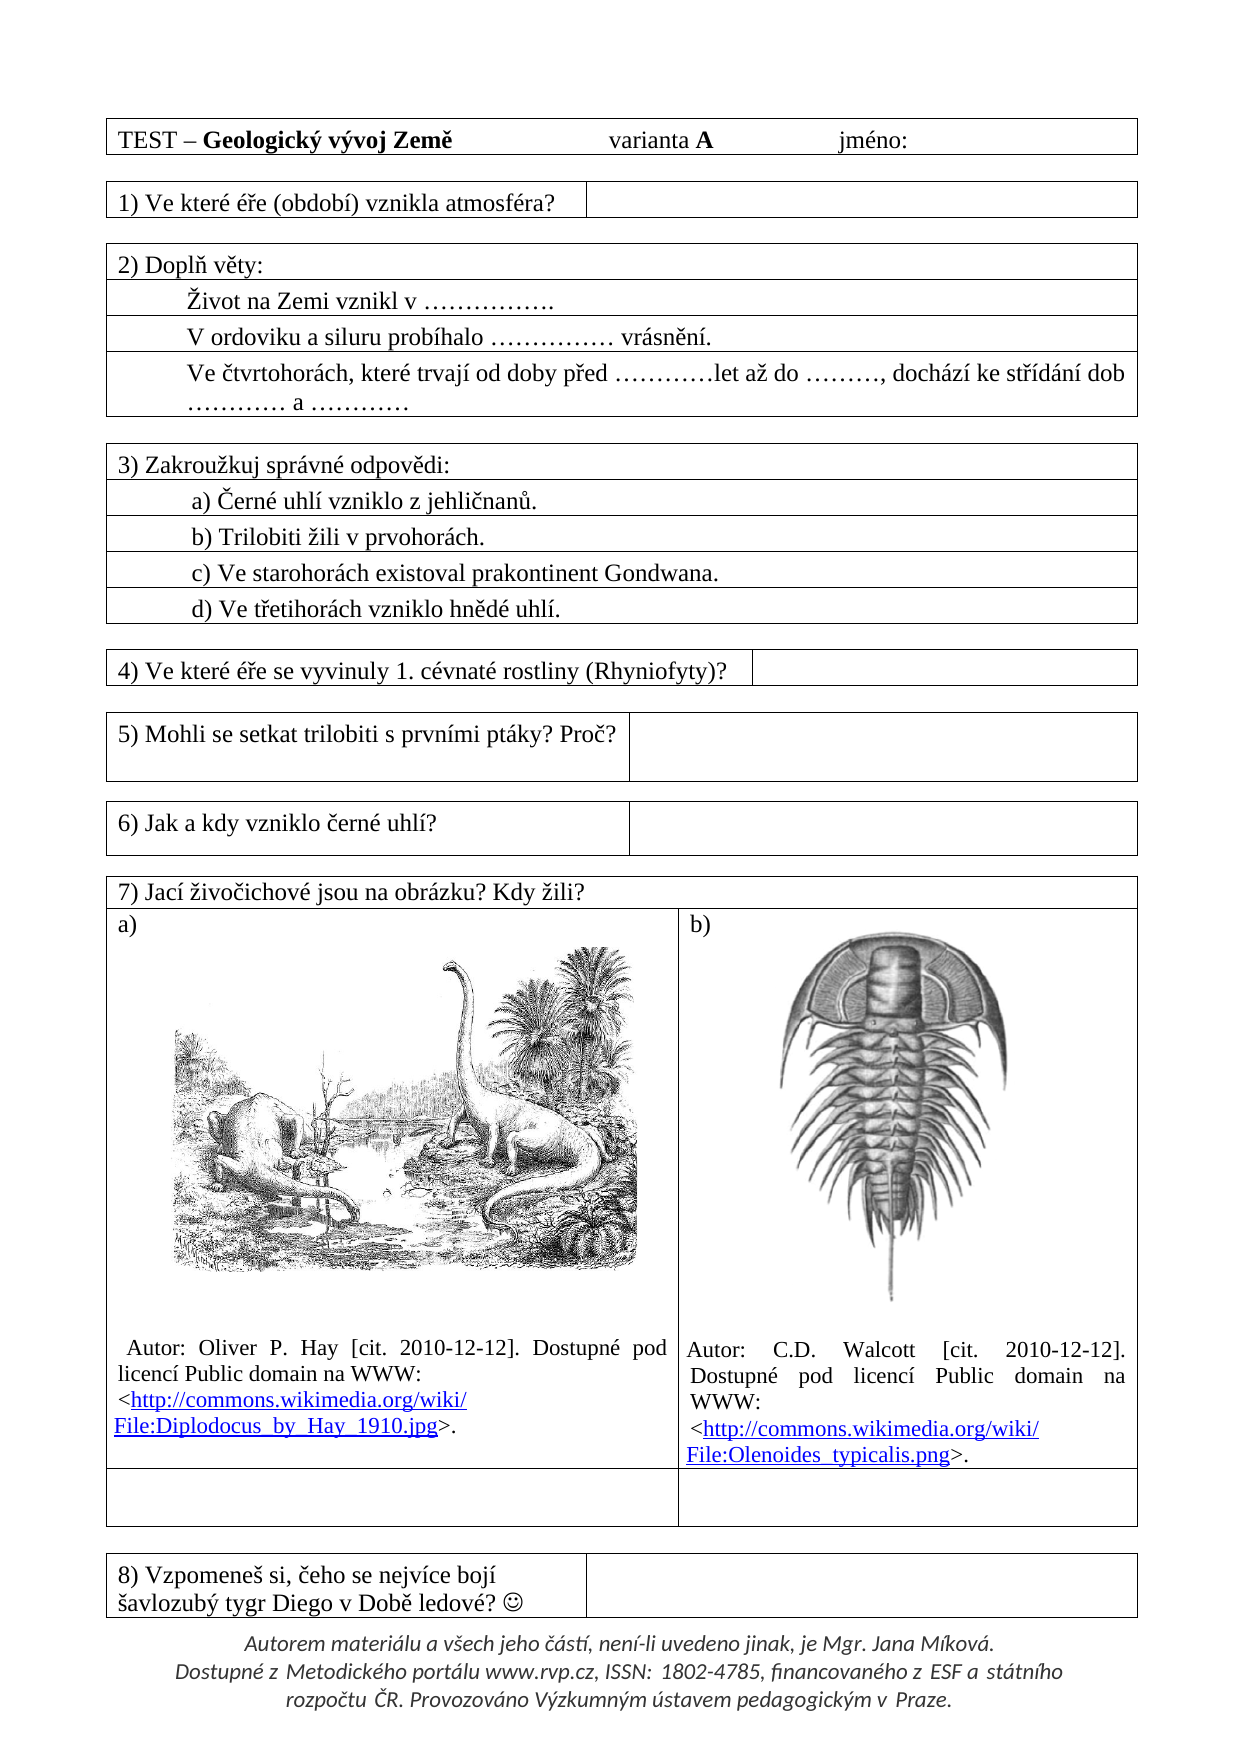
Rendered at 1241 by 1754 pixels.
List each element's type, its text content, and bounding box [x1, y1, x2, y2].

table_header [630, 802, 1137, 855]
table_header 1) Ve které éře (období) vznikla atmosféra? [107, 182, 586, 217]
table_cell V ordoviku a siluru probíhalo …………… vrásnění. [107, 316, 1137, 351]
table_cell a) Autor: Oliver P. Hay [cit. 2010-12-12]. Dostupné pod licencí Public domain na WWW: <http://commons.wikimedia.org/wiki/File:Diplodocus_by_Hay_1910.jpg>. [107, 909, 678, 1467]
table_header [587, 1554, 1137, 1617]
table_cell b) Autor: C.D. Walcott [cit. 2010-12-12]. Dostupné pod licencí Public domain na WWW: <http://commons.wikimedia.org/wiki/File:Olenoides_typicalis.png>. [679, 909, 1137, 1467]
table_header 5) Mohli se setkat trilobiti s prvními ptáky? Proč? [107, 713, 629, 781]
table_cell [107, 1469, 678, 1526]
table_header TEST – Geologický vývoj Země varianta A jméno: [107, 119, 1137, 154]
table_cell Ve čtvrtohorách, které trvají od doby před …………let až do ………, dochází ke střídání dob ………… a ………… [107, 352, 1137, 416]
table_header 7) Jací živočichové jsou na obrázku? Kdy žili? [107, 877, 1137, 908]
table_header 2) Doplň věty: [107, 244, 1137, 279]
table_cell a) Černé uhlí vzniklo z jehličnanů. [107, 480, 1137, 514]
table_header [587, 182, 1137, 217]
table_header [753, 650, 1137, 685]
picture [766, 926, 1015, 1309]
table_header 8) Vzpomeneš si, čeho se nejvíce bojí šavlozubý tygr Diego v Době ledové?  [107, 1554, 586, 1617]
table_cell Život na Zemi vznikl v ……………. [107, 280, 1137, 315]
table_header 6) Jak a kdy vzniklo černé uhlí? [107, 802, 629, 855]
table_cell c) Ve starohorách existoval prakontinent Gondwana. [107, 552, 1137, 587]
table_cell d) Ve třetihorách vzniklo hnědé uhlí. [107, 588, 1137, 623]
picture [170, 947, 638, 1272]
table_cell [679, 1469, 1137, 1526]
table_header 3) Zakroužkuj správné odpovědi: [107, 444, 1137, 478]
table_header [630, 713, 1137, 781]
table_header 4) Ve které éře se vyvinuly 1. cévnaté rostliny (Rhyniofyty)? [107, 650, 752, 685]
table_cell b) Trilobiti žili v prvohorách. [107, 516, 1137, 551]
